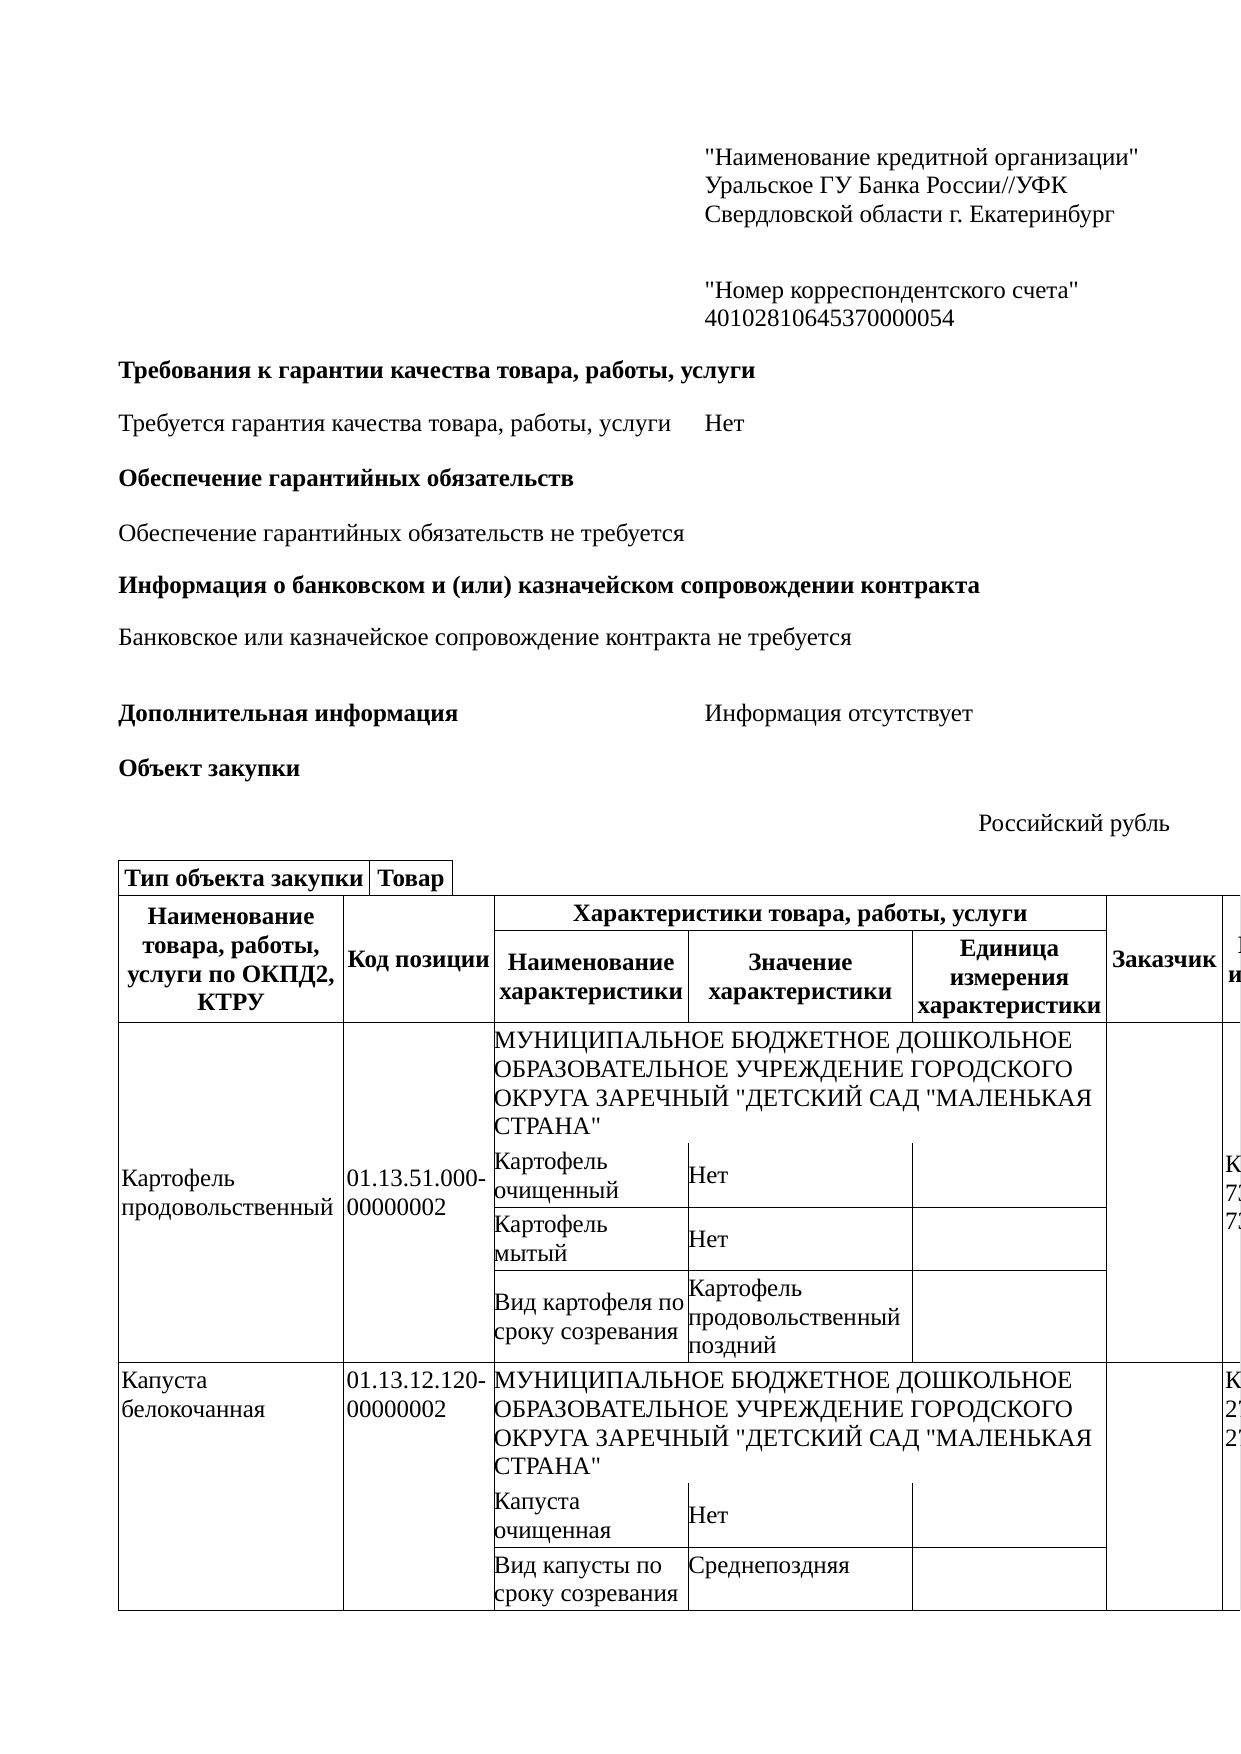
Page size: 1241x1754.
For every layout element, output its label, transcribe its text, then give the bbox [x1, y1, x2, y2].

table_cell Капуста белокочанная [119, 1363, 343, 1610]
table_cell [118, 118, 704, 356]
table_cell Килограмм [1223, 1023, 1240, 1362]
table_cell Вид картофеля по сроку созревания [495, 1271, 688, 1362]
table_cell [1107, 1023, 1222, 1362]
table_cell [913, 1143, 1106, 1207]
table_header 2700 (из 2700) [1225, 1394, 1240, 1451]
table_cell Единица измерения характеристики [913, 931, 1106, 1022]
table_cell Требуется гарантия качества товара, работы, услуги [118, 384, 704, 460]
table_cell Банковское или казначейское сопровождение контракта не требуется [118, 599, 1170, 674]
table_cell Наименование характеристики [495, 931, 688, 1022]
table_cell Российский рубль [118, 785, 1170, 860]
table_header МУНИЦИПАЛЬНОЕ БЮДЖЕТНОЕ ДОШКОЛЬНОЕ ОБРАЗОВАТЕЛЬНОЕ УЧРЕЖДЕНИЕ ГОРОДСКОГО ОКРУГА ЗАРЕЧНЫЙ "ДЕТСКИЙ САД "МАЛЕНЬКАЯ СТРАНА" [495, 1025, 1106, 1140]
table_header МУНИЦИПАЛЬНОЕ БЮДЖЕТНОЕ ДОШКОЛЬНОЕ ОБРАЗОВАТЕЛЬНОЕ УЧРЕЖДЕНИЕ ГОРОДСКОГО ОКРУГА ЗАРЕЧНЫЙ "ДЕТСКИЙ САД "МАЛЕНЬКАЯ СТРАНА" [495, 1365, 1106, 1480]
table_cell Картофель продовольственный поздний [689, 1271, 912, 1362]
table_cell Картофель мытый [495, 1208, 688, 1270]
table_cell Нет [689, 1143, 912, 1207]
table_header Единица измерения [1223, 896, 1240, 1022]
table_cell Дополнительная информация [118, 675, 704, 750]
table_cell Объект закупки [118, 750, 704, 785]
table_cell Картофель продовольственный [119, 1023, 343, 1362]
table_cell Информация о банковском и (или) казначейском сопровождении контракта [118, 570, 1170, 599]
table_cell 01.13.12.120-00000002 [344, 1363, 494, 1610]
table_header Наименование товара, работы, услуги по ОКПД2, КТРУ [119, 896, 343, 1022]
table_cell Обеспечение гарантийных обязательств [118, 460, 704, 494]
table_header Товар [370, 861, 452, 895]
table_cell Килограмм [1223, 1363, 1240, 1610]
table_cell Информация отсутствует [704, 675, 1170, 750]
table_cell [913, 1483, 1106, 1547]
table_cell [913, 1548, 1106, 1610]
table_cell Капуста очищенная [495, 1483, 688, 1547]
table_cell "Наименование кредитной организации" Уральское ГУ Банка России//УФК Свердловской области г. Екатеринбург "Номер корреспондентского счета" 40102810645370000054 [704, 118, 1170, 356]
table_header Характеристики товара, работы, услуги [495, 896, 1106, 930]
table_cell [704, 750, 1170, 785]
table_cell Вид капусты по сроку созревания [495, 1548, 688, 1610]
table_cell [704, 460, 1170, 494]
table_cell Нет [689, 1483, 912, 1547]
table_header Код позиции [344, 896, 494, 1022]
table_cell Значение характеристики [689, 931, 912, 1022]
table_cell [913, 1208, 1106, 1270]
table_cell [704, 495, 1170, 570]
table_cell Обеспечение гарантийных обязательств не требуется [118, 495, 704, 570]
table_cell Нет [704, 384, 1170, 460]
table_header 7300 (из 7300) [1225, 1178, 1240, 1235]
table_cell [913, 1271, 1106, 1362]
table_cell [1107, 1363, 1222, 1610]
table_cell 01.13.51.000-00000002 [344, 1023, 494, 1362]
table_cell Нет [689, 1208, 912, 1270]
table_header Заказчик [1107, 896, 1222, 1022]
table_cell Картофель очищенный [495, 1143, 688, 1207]
table_header Тип объекта закупки [119, 861, 369, 895]
table_cell Среднепоздняя [689, 1548, 912, 1610]
table_cell Требования к гарантии качества товара, работы, услуги [118, 356, 1170, 384]
